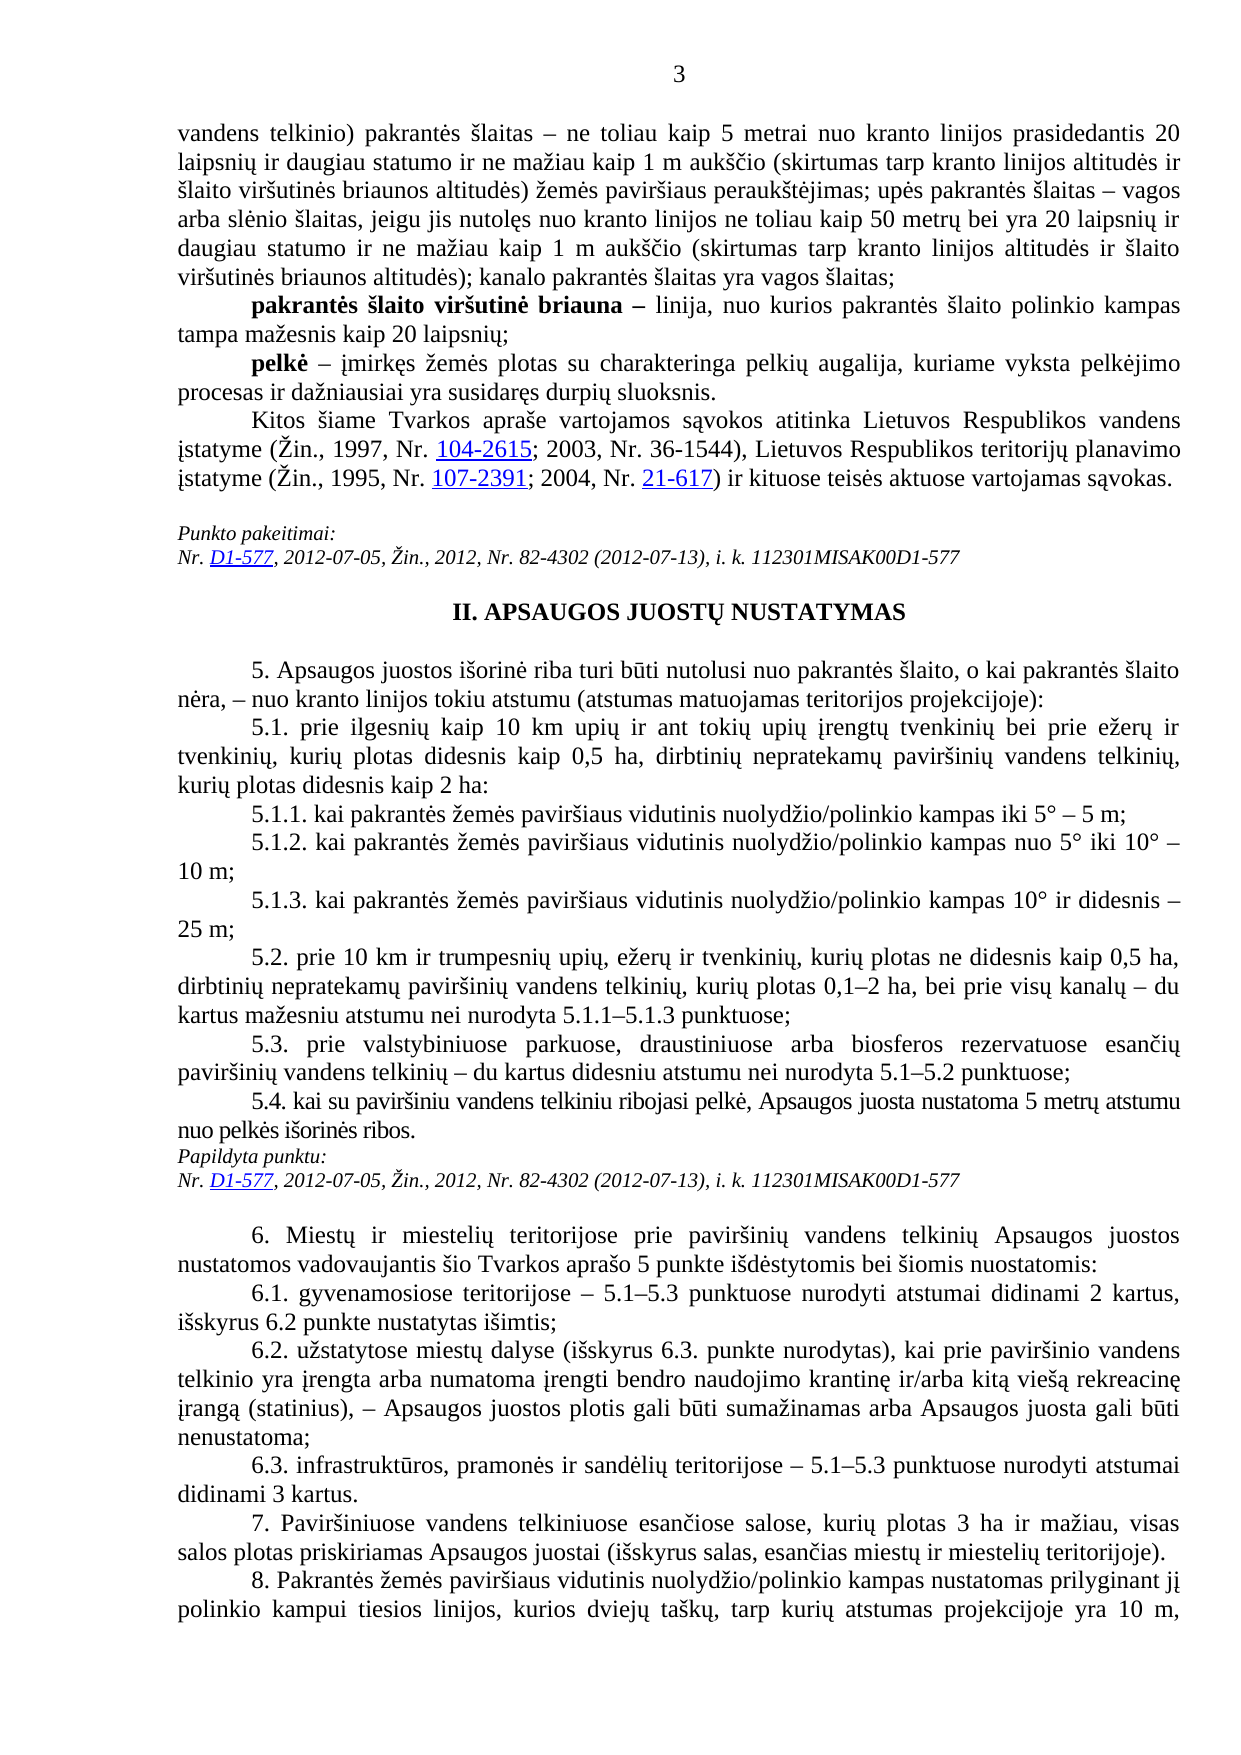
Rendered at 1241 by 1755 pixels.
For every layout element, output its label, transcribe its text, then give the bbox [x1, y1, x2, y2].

text Nr. D1-577, 2012-07-05, Žin., 2012, Nr. 82-4302 (2012-07-13), i. k. 112301MISAK00D1-577 [177, 1168, 1181, 1192]
text pakrantės šlaito viršutinė briauna – linija, nuo kurios pakrantės šlaito polinkio kampas tampa mažesnis kaip 20 laipsnių; [177, 291, 1181, 348]
text 5.3. prie valstybiniuose parkuose, draustiniuose arba biosferos rezervatuose esančių paviršinių vandens telkinių – du kartus didesniu atstumu nei nurodyta 5.1–5.2 punktuose; [177, 1029, 1181, 1086]
text 5.1.3. kai pakrantės žemės paviršiaus vidutinis nuolydžio/polinkio kampas 10° ir didesnis – 25 m; [177, 885, 1181, 942]
text Kitos šiame Tvarkos apraše vartojamos sąvokos atitinka Lietuvos Respublikos vandens įstatyme (Žin., 1997, Nr. 104-2615; 2003, Nr. 36-1544), Lietuvos Respublikos teritorijų planavimo įstatyme (Žin., 1995, Nr. 107-2391; 2004, Nr. 21-617) ir kituose teisės aktuose vartojamas sąvokas. [177, 406, 1181, 492]
text 5.1.2. kai pakrantės žemės paviršiaus vidutinis nuolydžio/polinkio kampas nuo 5° iki 10° – 10 m; [177, 827, 1181, 885]
text 5. Apsaugos juostos išorinė riba turi būti nutolusi nuo pakrantės šlaito, o kai pakrantės šlaito nėra, – nuo kranto linijos tokiu atstumu (atstumas matuojamas teritorijos projekcijoje): [177, 655, 1181, 712]
text Punkto pakeitimai: [177, 521, 1181, 545]
text Papildyta punktu: [177, 1144, 1181, 1168]
text 8. Pakrantės žemės paviršiaus vidutinis nuolydžio/polinkio kampas nustatomas prilyginant jį polinkio kampui tiesios linijos, kurios dviejų taškų, tarp kurių atstumas projekcijoje yra 10 m, [177, 1566, 1181, 1623]
text pelkė – įmirkęs žemės plotas su charakteringa pelkių augalija, kuriame vyksta pelkėjimo procesas ir dažniausiai yra susidaręs durpių sluoksnis. [177, 348, 1181, 406]
text vandens telkinio) pakrantės šlaitas – ne toliau kaip 5 metrai nuo kranto linijos prasidedantis 20 laipsnių ir daugiau statumo ir ne mažiau kaip 1 m aukščio (skirtumas tarp kranto linijos altitudės ir šlaito viršutinės briaunos altitudės) žemės paviršiaus peraukštėjimas; upės pakrantės šlaitas – vagos arba slėnio šlaitas, jeigu jis nutolęs nuo kranto linijos ne toliau kaip 50 metrų bei yra 20 laipsnių ir daugiau statumo ir ne mažiau kaip 1 m aukščio (skirtumas tarp kranto linijos altitudės ir šlaito viršutinės briaunos altitudės); kanalo pakrantės šlaitas yra vagos šlaitas; [177, 118, 1181, 291]
text II. APSAUGOS JUOSTŲ NUSTATYMAS [177, 597, 1181, 626]
text 5.2. prie 10 km ir trumpesnių upių, ežerų ir tvenkinių, kurių plotas ne didesnis kaip 0,5 ha, dirbtinių nepratekamų paviršinių vandens telkinių, kurių plotas 0,1–2 ha, bei prie visų kanalų – du kartus mažesniu atstumu nei nurodyta 5.1.1–5.1.3 punktuose; [177, 942, 1181, 1029]
text 5.4. kai su paviršiniu vandens telkiniu ribojasi pelkė, Apsaugos juosta nustatoma 5 metrų atstumu nuo pelkės išorinės ribos. [177, 1086, 1181, 1144]
text 5.1.1. kai pakrantės žemės paviršiaus vidutinis nuolydžio/polinkio kampas iki 5° – 5 m; [177, 799, 1181, 827]
text 6.3. infrastruktūros, pramonės ir sandėlių teritorijose – 5.1–5.3 punktuose nurodyti atstumai didinami 3 kartus. [177, 1451, 1181, 1508]
text 6.2. užstatytose miestų dalyse (išskyrus 6.3. punkte nurodytas), kai prie paviršinio vandens telkinio yra įrengta arba numatoma įrengti bendro naudojimo krantinę ir/arba kitą viešą rekreacinę įrangą (statinius), – Apsaugos juostos plotis gali būti sumažinamas arba Apsaugos juosta gali būti nenustatoma; [177, 1336, 1181, 1451]
text 6. Miestų ir miestelių teritorijose prie paviršinių vandens telkinių Apsaugos juostos nustatomos vadovaujantis šio Tvarkos aprašo 5 punkte išdėstytomis bei šiomis nuostatomis: [177, 1221, 1181, 1278]
text 7. Paviršiniuose vandens telkiniuose esančiose salose, kurių plotas 3 ha ir mažiau, visas salos plotas priskiriamas Apsaugos juostai (išskyrus salas, esančias miestų ir miestelių teritorijoje). [177, 1508, 1181, 1566]
text Nr. D1-577, 2012-07-05, Žin., 2012, Nr. 82-4302 (2012-07-13), i. k. 112301MISAK00D1-577 [177, 545, 1181, 569]
text 6.1. gyvenamosiose teritorijose – 5.1–5.3 punktuose nurodyti atstumai didinami 2 kartus, išskyrus 6.2 punkte nustatytas išimtis; [177, 1278, 1181, 1336]
text 5.1. prie ilgesnių kaip 10 km upių ir ant tokių upių įrengtų tvenkinių bei prie ežerų ir tvenkinių, kurių plotas didesnis kaip 0,5 ha, dirbtinių nepratekamų paviršinių vandens telkinių, kurių plotas didesnis kaip 2 ha: [177, 712, 1181, 799]
